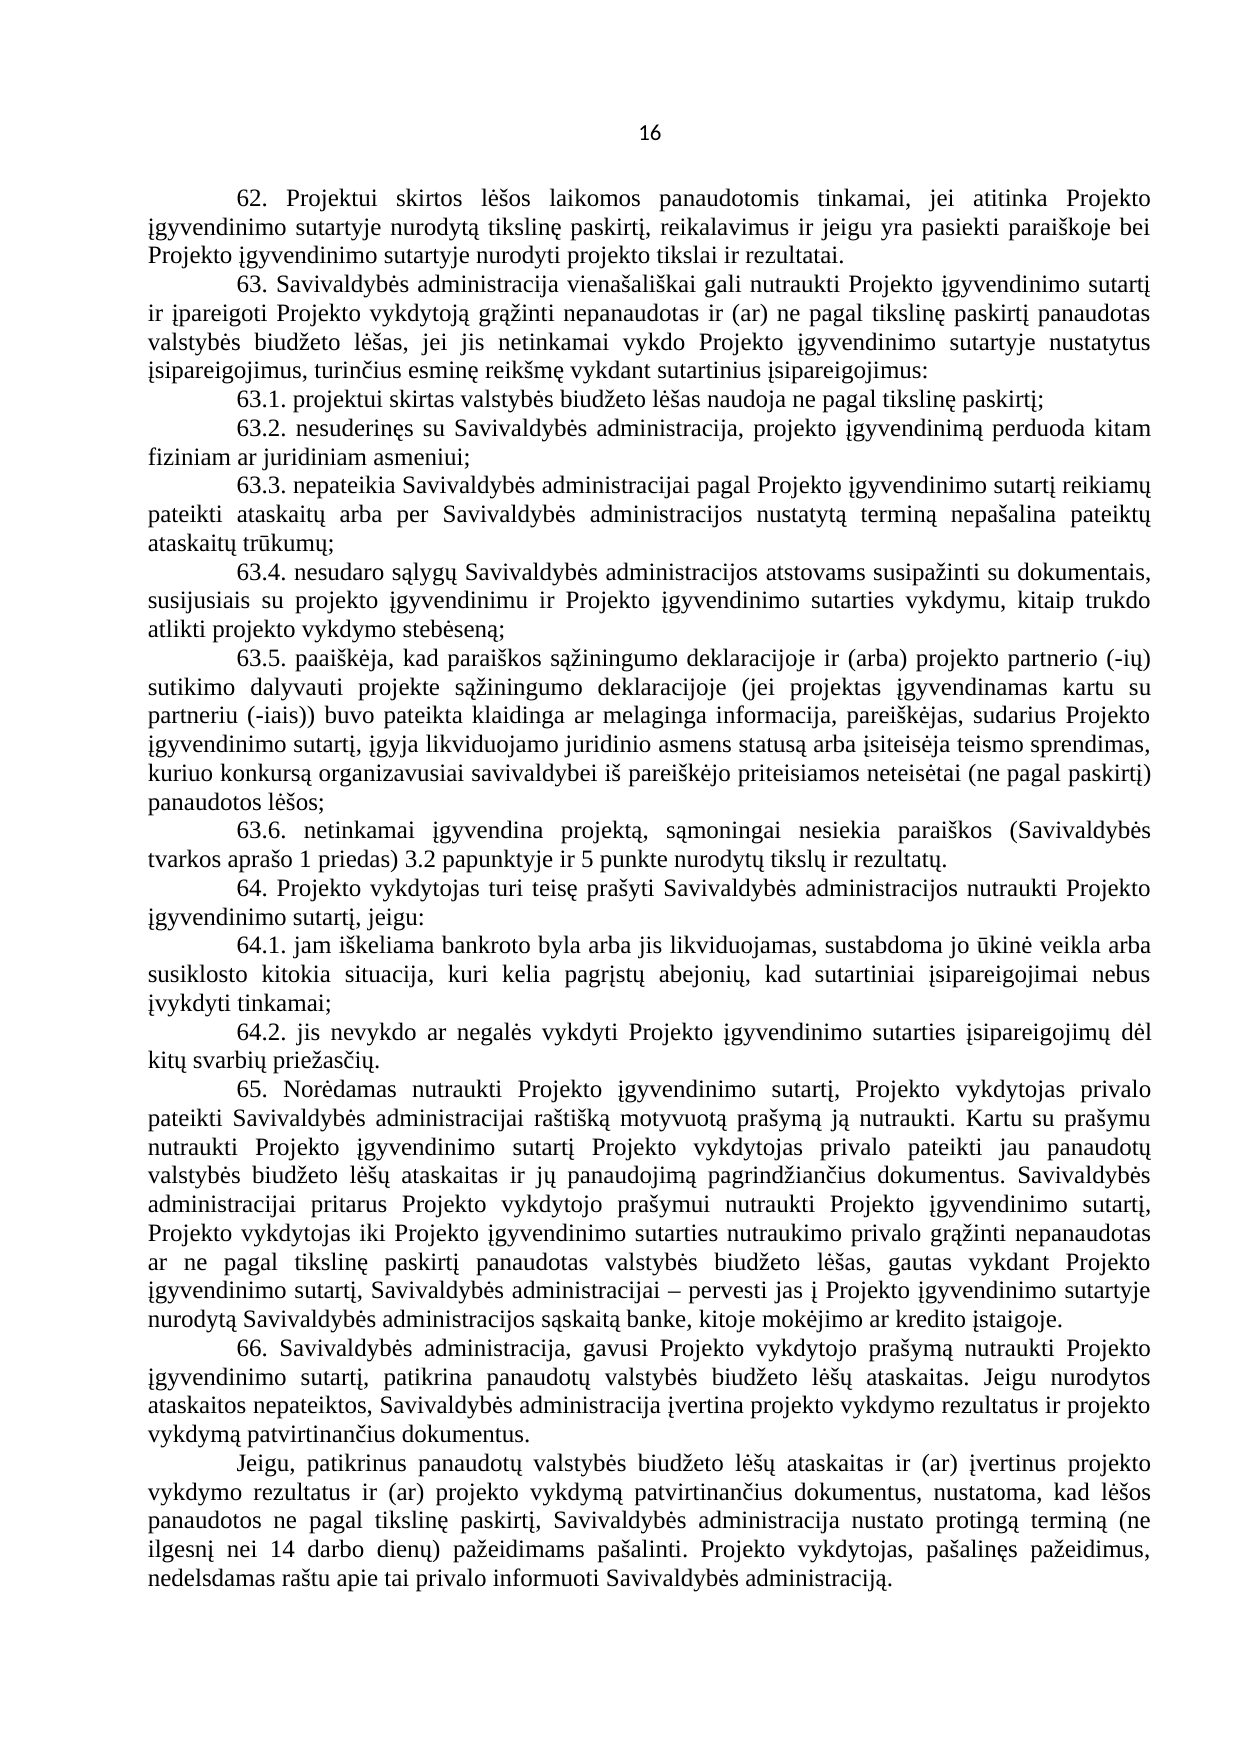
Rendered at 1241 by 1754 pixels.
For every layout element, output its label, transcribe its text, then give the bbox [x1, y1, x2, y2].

text 64. Projekto vykdytojas turi teisę prašyti Savivaldybės administracijos nutraukti Projekto įgyvendinimo sutartį, jeigu: [148, 873, 1152, 931]
text 63.2. nesuderinęs su Savivaldybės administracija, projekto įgyvendinimą perduoda kitam fiziniam ar juridiniam asmeniui; [148, 413, 1152, 471]
text 63. Savivaldybės administracija vienašališkai gali nutraukti Projekto įgyvendinimo sutartį ir įpareigoti Projekto vykdytoją grąžinti nepanaudotas ir (ar) ne pagal tikslinę paskirtį panaudotas valstybės biudžeto lėšas, jei jis netinkamai vykdo Projekto įgyvendinimo sutartyje nustatytus įsipareigojimus, turinčius esminę reikšmę vykdant sutartinius įsipareigojimus: [148, 269, 1152, 384]
text 63.3. nepateikia Savivaldybės administracijai pagal Projekto įgyvendinimo sutartį reikiamų pateikti ataskaitų arba per Savivaldybės administracijos nustatytą terminą nepašalina pateiktų ataskaitų trūkumų; [148, 471, 1152, 557]
text 63.6. netinkamai įgyvendina projektą, sąmoningai nesiekia paraiškos (Savivaldybės tvarkos aprašo 1 priedas) 3.2 papunktyje ir 5 punkte nurodytų tikslų ir rezultatų. [148, 816, 1152, 873]
text 63.5. paaiškėja, kad paraiškos sąžiningumo deklaracijoje ir (arba) projekto partnerio (-ių) sutikimo dalyvauti projekte sąžiningumo deklaracijoje (jei projektas įgyvendinamas kartu su partneriu (-iais)) buvo pateikta klaidinga ar melaginga informacija, pareiškėjas, sudarius Projekto įgyvendinimo sutartį, įgyja likviduojamo juridinio asmens statusą arba įsiteisėja teismo sprendimas, kuriuo konkursą organizavusiai savivaldybei iš pareiškėjo priteisiamos neteisėtai (ne pagal paskirtį) panaudotos lėšos; [148, 643, 1152, 816]
text 63.4. nesudaro sąlygų Savivaldybės administracijos atstovams susipažinti su dokumentais, susijusiais su projekto įgyvendinimu ir Projekto įgyvendinimo sutarties vykdymu, kitaip trukdo atlikti projekto vykdymo stebėseną; [148, 557, 1152, 643]
text 64.1. jam iškeliama bankroto byla arba jis likviduojamas, sustabdoma jo ūkinė veikla arba susiklosto kitokia situacija, kuri kelia pagrįstų abejonių, kad sutartiniai įsipareigojimai nebus įvykdyti tinkamai; [148, 931, 1152, 1017]
text 65. Norėdamas nutraukti Projekto įgyvendinimo sutartį, Projekto vykdytojas privalo pateikti Savivaldybės administracijai raštišką motyvuotą prašymą ją nutraukti. Kartu su prašymu nutraukti Projekto įgyvendinimo sutartį Projekto vykdytojas privalo pateikti jau panaudotų valstybės biudžeto lėšų ataskaitas ir jų panaudojimą pagrindžiančius dokumentus. Savivaldybės administracijai pritarus Projekto vykdytojo prašymui nutraukti Projekto įgyvendinimo sutartį, Projekto vykdytojas iki Projekto įgyvendinimo sutarties nutraukimo privalo grąžinti nepanaudotas ar ne pagal tikslinę paskirtį panaudotas valstybės biudžeto lėšas, gautas vykdant Projekto įgyvendinimo sutartį, Savivaldybės administracijai – pervesti jas į Projekto įgyvendinimo sutartyje nurodytą Savivaldybės administracijos sąskaitą banke, kitoje mokėjimo ar kredito įstaigoje. [148, 1074, 1152, 1333]
text Jeigu, patikrinus panaudotų valstybės biudžeto lėšų ataskaitas ir (ar) įvertinus projekto vykdymo rezultatus ir (ar) projekto vykdymą patvirtinančius dokumentus, nustatoma, kad lėšos panaudotos ne pagal tikslinę paskirtį, Savivaldybės administracija nustato protingą terminą (ne ilgesnį nei 14 darbo dienų) pažeidimams pašalinti. Projekto vykdytojas, pašalinęs pažeidimus, nedelsdamas raštu apie tai privalo informuoti Savivaldybės administraciją. [148, 1448, 1152, 1592]
text 63.1. projektui skirtas valstybės biudžeto lėšas naudoja ne pagal tikslinę paskirtį; [148, 384, 1152, 413]
text 62. Projektui skirtos lėšos laikomos panaudotomis tinkamai, jei atitinka Projekto įgyvendinimo sutartyje nurodytą tikslinę paskirtį, reikalavimus ir jeigu yra pasiekti paraiškoje bei Projekto įgyvendinimo sutartyje nurodyti projekto tikslai ir rezultatai. [148, 183, 1152, 269]
text 64.2. jis nevykdo ar negalės vykdyti Projekto įgyvendinimo sutarties įsipareigojimų dėl kitų svarbių priežasčių. [148, 1017, 1152, 1074]
text 66. Savivaldybės administracija, gavusi Projekto vykdytojo prašymą nutraukti Projekto įgyvendinimo sutartį, patikrina panaudotų valstybės biudžeto lėšų ataskaitas. Jeigu nurodytos ataskaitos nepateiktos, Savivaldybės administracija įvertina projekto vykdymo rezultatus ir projekto vykdymą patvirtinančius dokumentus. [148, 1333, 1152, 1448]
